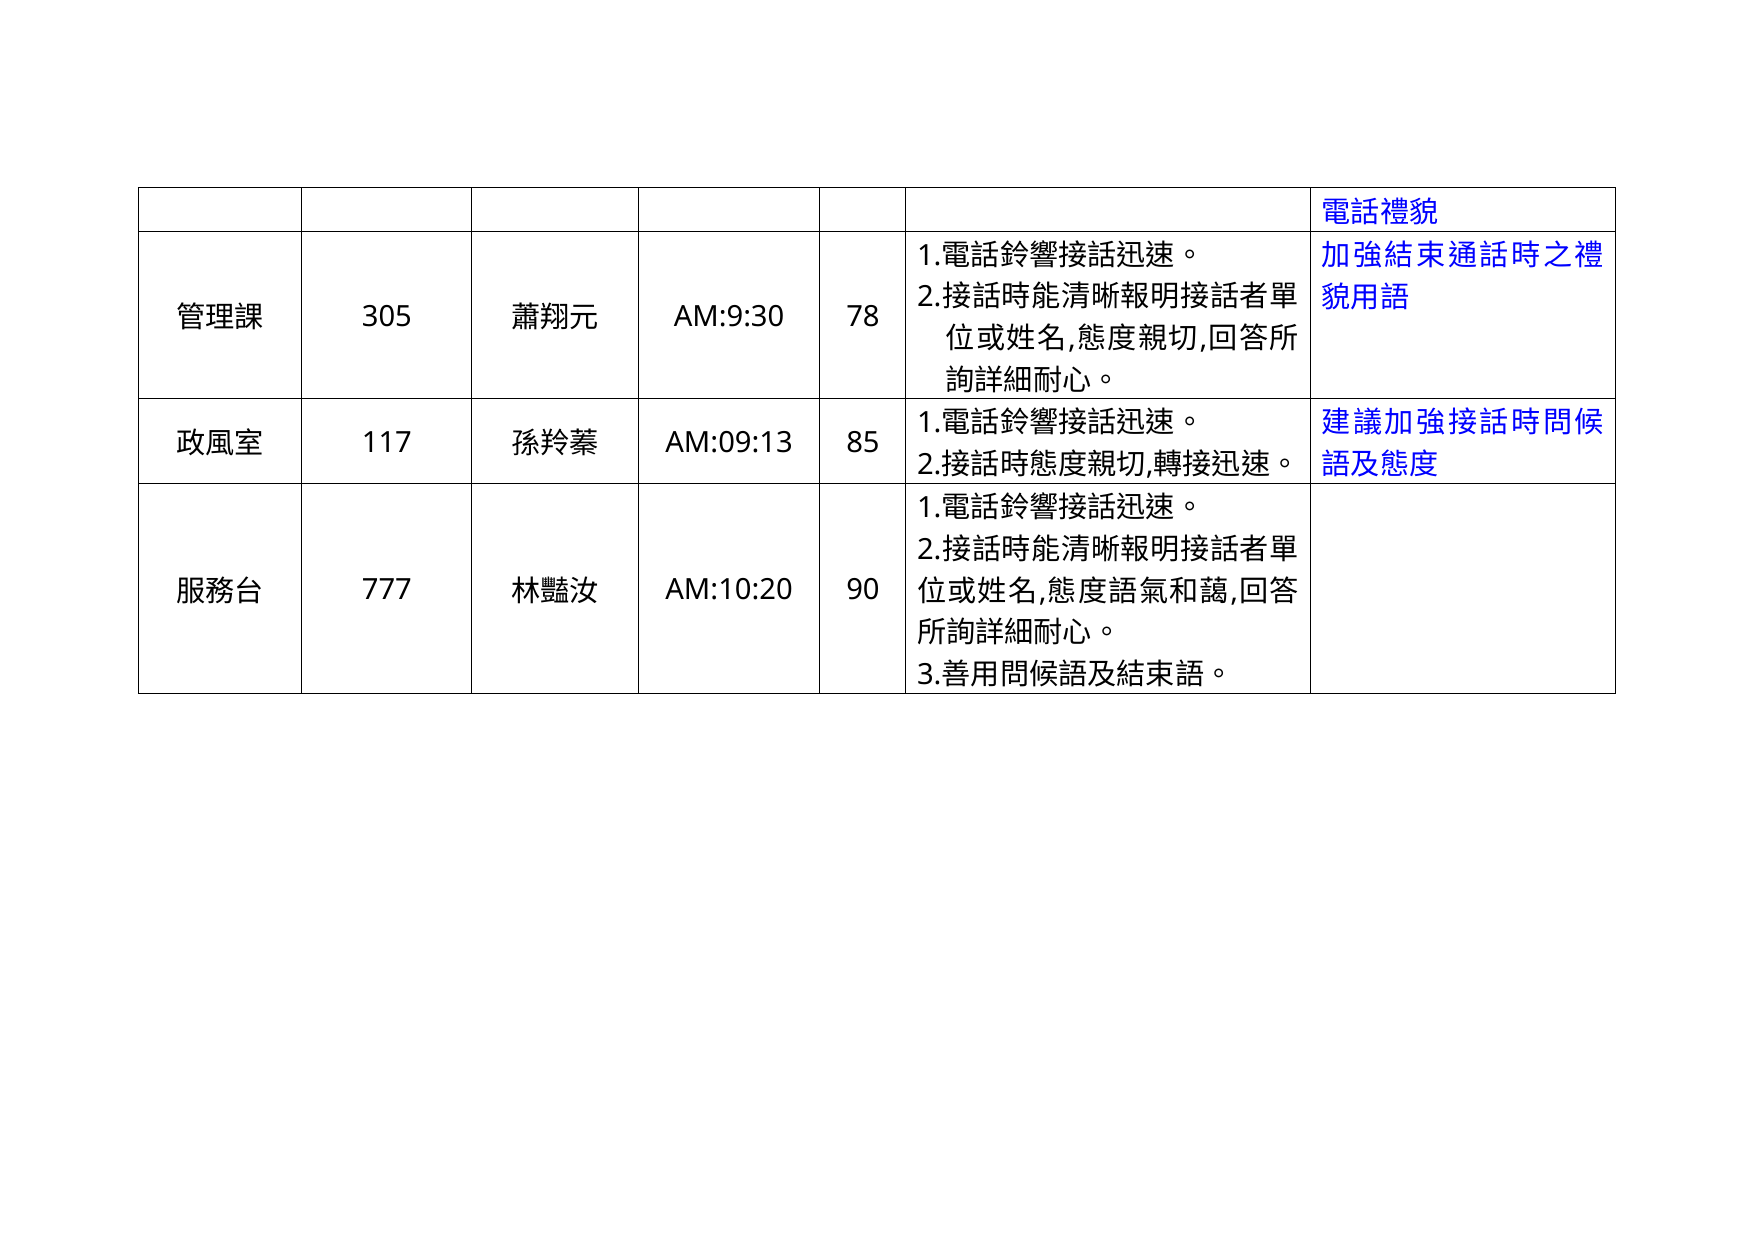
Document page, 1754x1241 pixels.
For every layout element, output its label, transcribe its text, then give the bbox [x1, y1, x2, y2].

table_cell 建議加強接話時問候語及態度 [1311, 399, 1615, 483]
table_cell 1.電話鈴響接話迅速。 2.接話時態度親切,轉接迅速。 [906, 399, 1310, 483]
table_cell 服務台 [139, 484, 301, 693]
table_cell 1.電話鈴響接話迅速。 2.接話時能清晰報明接話者單位或姓名,態度語氣和藹,回答所詢詳細耐心。 3.善用問候語及結束語。 [906, 484, 1310, 693]
table_cell 85 [820, 399, 905, 483]
table_cell [472, 188, 638, 231]
table_cell AM:9:30 [639, 232, 819, 398]
table_cell 加強結束通話時之禮貌用語 [1311, 232, 1615, 398]
table_cell 電話禮貌 [1311, 188, 1615, 231]
table_cell [820, 188, 905, 231]
table_cell [1311, 484, 1615, 693]
table_cell 90 [820, 484, 905, 693]
table_cell 政風室 [139, 399, 301, 483]
table_cell 林豔汝 [472, 484, 638, 693]
table_cell AM:10:20 [639, 484, 819, 693]
table_cell 305 [302, 232, 471, 398]
table_cell [639, 188, 819, 231]
table_cell [139, 188, 301, 231]
table_cell [906, 188, 1310, 231]
table_cell 777 [302, 484, 471, 693]
table_cell 孫羚蓁 [472, 399, 638, 483]
table_cell 1.電話鈴響接話迅速。 2.接話時能清晰報明接話者單位或姓名,態度親切,回答所詢詳細耐心。 [906, 232, 1310, 398]
table_cell 117 [302, 399, 471, 483]
table_cell 78 [820, 232, 905, 398]
table_cell 蕭翔元 [472, 232, 638, 398]
table_cell AM:09:13 [639, 399, 819, 483]
table_cell 管理課 [139, 232, 301, 398]
table_cell [302, 188, 471, 231]
